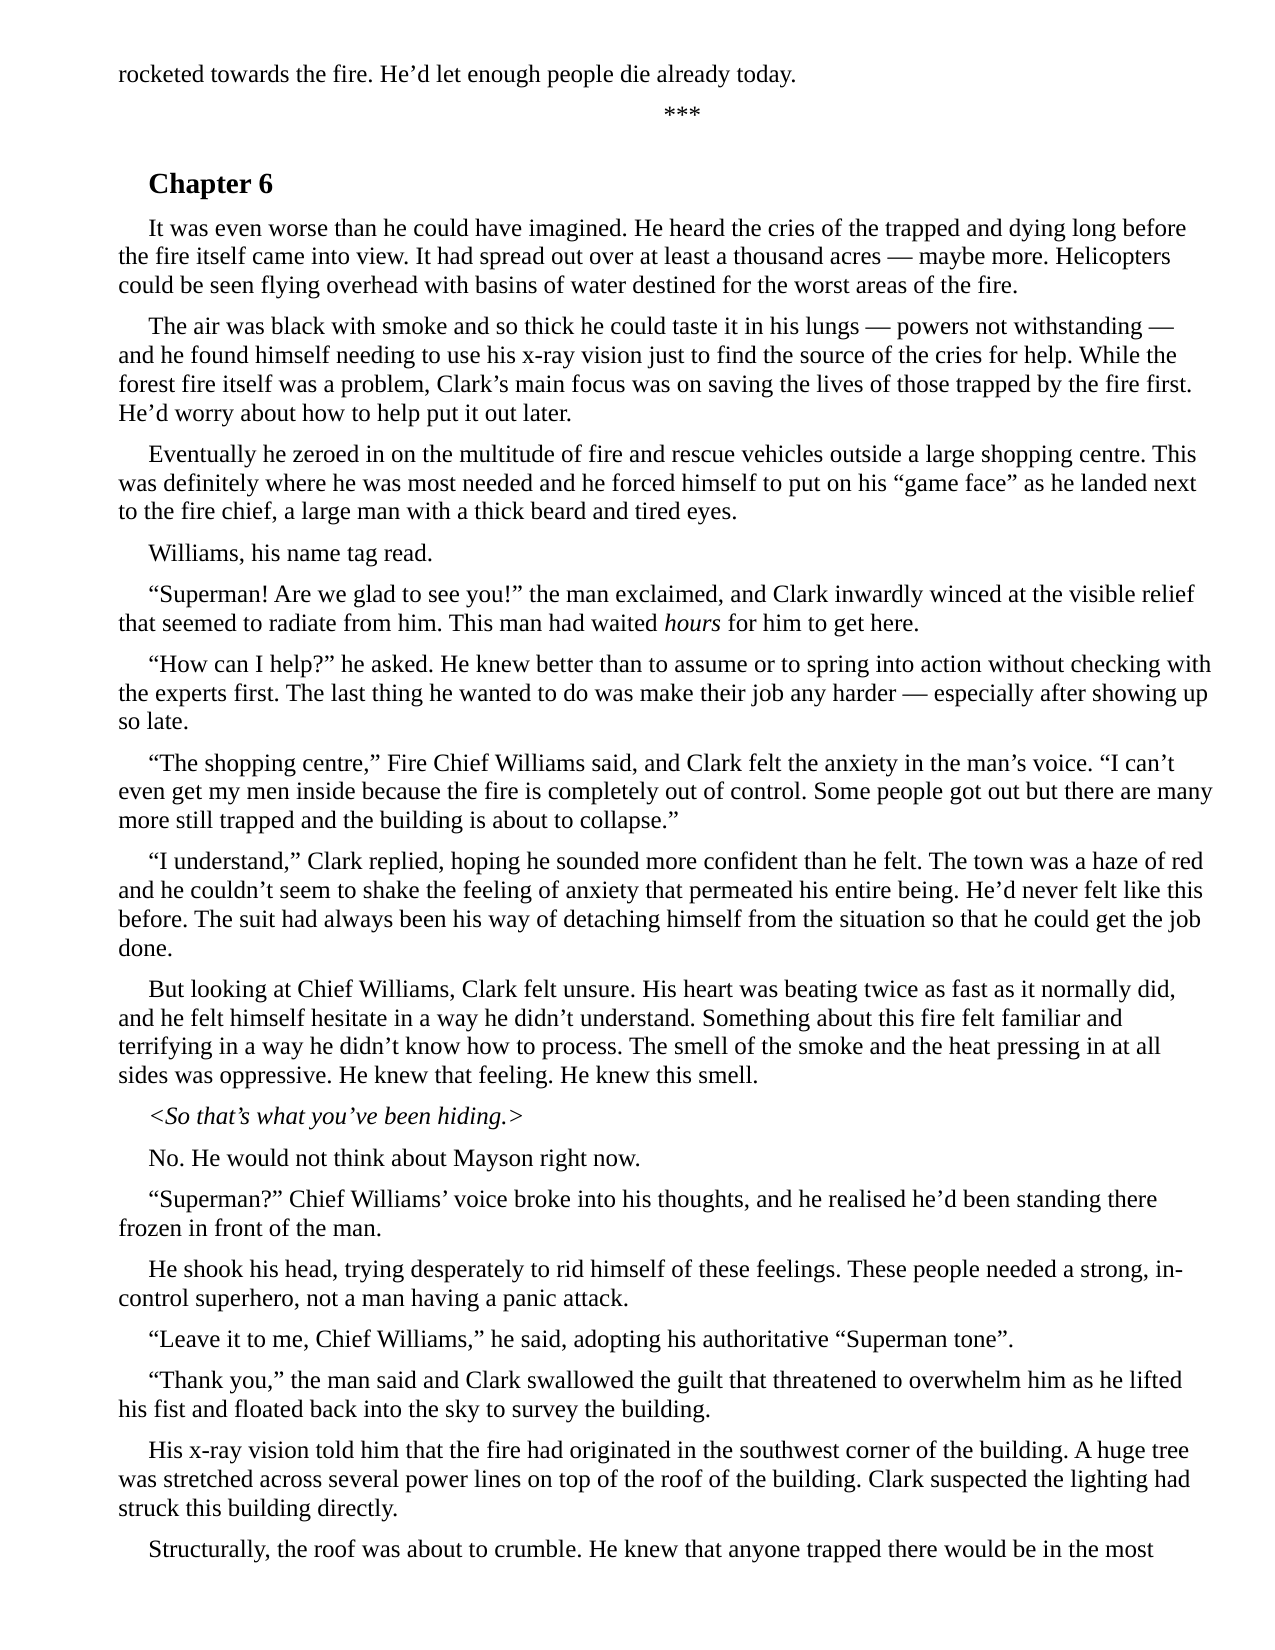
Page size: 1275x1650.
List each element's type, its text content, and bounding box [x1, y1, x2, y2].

text No. He would not think about Mayson right now. [118, 1143, 1216, 1171]
text “The shopping centre,” Fire Chief Williams said, and Clark felt the anxiety in the man’s voice. “I can’t even get my men inside because the fire is completely out of control. Some people got out but there are many more still trapped and the building is about to collapse.” [118, 748, 1216, 834]
text Structurally, the roof was about to crumble. He knew that anyone trapped there would be in the most [118, 1534, 1216, 1563]
text Eventually he zeroed in on the multitude of fire and rescue vehicles outside a large shopping centre. This was definitely where he was most needed and he forced himself to put on his “game face” as he landed next to the fire chief, a large man with a thick beard and tired eyes. [118, 439, 1216, 525]
text <So that’s what you’ve been hiding.> [118, 1101, 1216, 1130]
text But looking at Chief Williams, Clark felt unsure. His heart was beating twice as fast as it normally did, and he felt himself hesitate in a way he didn’t understand. Something about this fire felt familiar and terrifying in a way he didn’t know how to process. The smell of the smoke and the heat pressing in at all sides was oppressive. He knew that feeling. He knew this smell. [118, 974, 1216, 1089]
text It was even worse than he could have imagined. He heard the cries of the trapped and dying long before the fire itself came into view. It had spread out over at least a thousand acres — maybe more. Helicopters could be seen flying overhead with basins of water destined for the worst areas of the fire. [118, 213, 1216, 299]
text Williams, his name tag read. [118, 538, 1216, 566]
text “Leave it to me, Chief Williams,” he said, adopting his authoritative “Superman tone”. [118, 1324, 1216, 1353]
text “Superman! Are we glad to see you!” the man exclaimed, and Clark inwardly winced at the visible relief that seemed to radiate from him. This man had waited hours for him to get here. [118, 579, 1216, 636]
text “Superman?” Chief Williams’ voice broke into his thoughts, and he realised he’d been standing there frozen in front of the man. [118, 1184, 1216, 1241]
text He shook his head, trying desperately to rid himself of these feelings. These people needed a strong, in-control superhero, not a man having a panic attack. [118, 1254, 1216, 1311]
text “I understand,” Clark replied, hoping he sounded more confident than he felt. The town was a haze of red and he couldn’t seem to shake the feeling of anxiety that permeated his entire being. He’d never felt like this before. The suit had always been his way of detaching himself from the situation so that he could get the job done. [118, 846, 1216, 961]
text *** [118, 100, 1216, 129]
subtitle Chapter 6 [118, 167, 1216, 200]
text His x-ray vision told him that the fire had originated in the southwest corner of the building. A huge tree was stretched across several power lines on top of the roof of the building. Clark suspected the lighting had struck this building directly. [118, 1435, 1216, 1521]
text “How can I help?” he asked. He knew better than to assume or to spring into action without checking with the experts first. The last thing he wanted to do was make their job any harder — especially after showing up so late. [118, 649, 1216, 735]
text The air was black with smoke and so thick he could taste it in his lungs — powers not withstanding — and he found himself needing to use his x-ray vision just to find the source of the cries for help. While the forest fire itself was a problem, Clark’s main focus was on saving the lives of those trapped by the fire first. He’d worry about how to help put it out later. [118, 311, 1216, 426]
text “Thank you,” the man said and Clark swallowed the guilt that threatened to overwhelm him as he lifted his fist and floated back into the sky to survey the building. [118, 1365, 1216, 1423]
text rocketed towards the fire. He’d let enough people die already today. [118, 59, 1216, 88]
